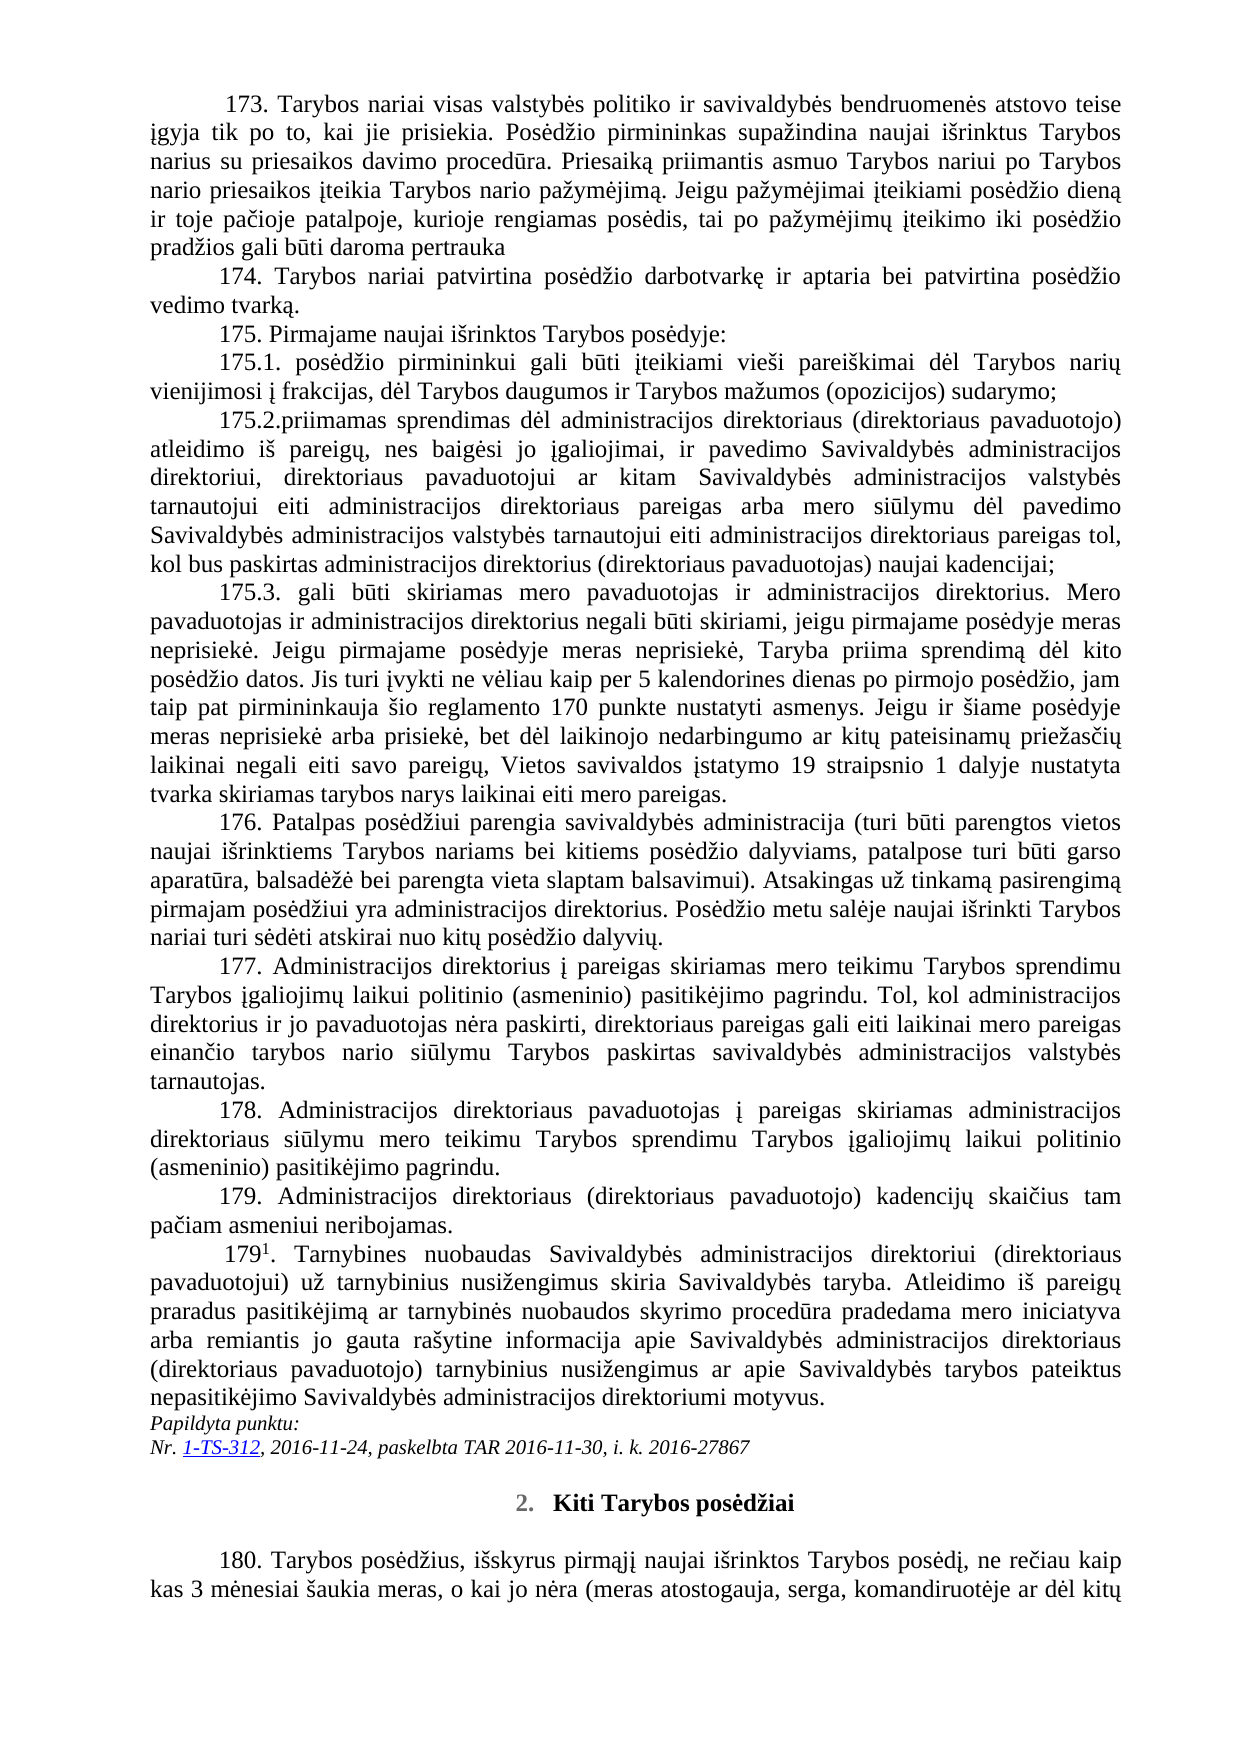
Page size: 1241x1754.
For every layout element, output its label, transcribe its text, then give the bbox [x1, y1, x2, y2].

text Nr. 1-TS-312, 2016-11-24, paskelbta TAR 2016-11-30, i. k. 2016-27867 [150, 1435, 1122, 1459]
text 173. Tarybos nariai visas valstybės politiko ir savivaldybės bendruomenės atstovo teise įgyja tik po to, kai jie prisiekia. Posėdžio pirmininkas supažindina naujai išrinktus Tarybos narius su priesaikos davimo procedūra. Priesaiką priimantis asmuo Tarybos nariui po Tarybos nario priesaikos įteikia Tarybos nario pažymėjimą. Jeigu pažymėjimai įteikiami posėdžio dieną ir toje pačioje patalpoje, kurioje rengiamas posėdis, tai po pažymėjimų įteikimo iki posėdžio pradžios gali būti daroma pertrauka [150, 89, 1122, 261]
text 175.1. posėdžio pirmininkui gali būti įteikiami vieši pareiškimai dėl Tarybos narių vienijimosi į frakcijas, dėl Tarybos daugumos ir Tarybos mažumos (opozicijos) sudarymo; [150, 347, 1122, 405]
text 175. Pirmajame naujai išrinktos Tarybos posėdyje: [150, 319, 1122, 347]
text 175.3. gali būti skiriamas mero pavaduotojas ir administracijos direktorius. Mero pavaduotojas ir administracijos direktorius negali būti skiriami, jeigu pirmajame posėdyje meras neprisiekė. Jeigu pirmajame posėdyje meras neprisiekė, Taryba priima sprendimą dėl kito posėdžio datos. Jis turi įvykti ne vėliau kaip per 5 kalendorines dienas po pirmojo posėdžio, jam taip pat pirmininkauja šio reglamento 170 punkte nustatyti asmenys. Jeigu ir šiame posėdyje meras neprisiekė arba prisiekė, bet dėl laikinojo nedarbingumo ar kitų pateisinamų priežasčių laikinai negali eiti savo pareigų, Vietos savivaldos įstatymo 19 straipsnio 1 dalyje nustatyta tvarka skiriamas tarybos narys laikinai eiti mero pareigas. [150, 577, 1122, 807]
text 175.2.priimamas sprendimas dėl administracijos direktoriaus (direktoriaus pavaduotojo) atleidimo iš pareigų, nes baigėsi jo įgaliojimai, ir pavedimo Savivaldybės administracijos direktoriui, direktoriaus pavaduotojui ar kitam Savivaldybės administracijos valstybės tarnautojui eiti administracijos direktoriaus pareigas arba mero siūlymu dėl pavedimo Savivaldybės administracijos valstybės tarnautojui eiti administracijos direktoriaus pareigas tol, kol bus paskirtas administracijos direktorius (direktoriaus pavaduotojas) naujai kadencijai; [150, 405, 1122, 577]
text 1791. Tarnybines nuobaudas Savivaldybės administracijos direktoriui (direktoriaus pavaduotojui) už tarnybinius nusižengimus skiria Savivaldybės taryba. Atleidimo iš pareigų praradus pasitikėjimą ar tarnybinės nuobaudos skyrimo procedūra pradedama mero iniciatyva arba remiantis jo gauta rašytine informacija apie Savivaldybės administracijos direktoriaus (direktoriaus pavaduotojo) tarnybinius nusižengimus ar apie Savivaldybės tarybos pateiktus nepasitikėjimo Savivaldybės administracijos direktoriumi motyvus. [150, 1239, 1122, 1411]
text 176. Patalpas posėdžiui parengia savivaldybės administracija (turi būti parengtos vietos naujai išrinktiems Tarybos nariams bei kitiems posėdžio dalyviams, patalpose turi būti garso aparatūra, balsadėžė bei parengta vieta slaptam balsavimui). Atsakingas už tinkamą pasirengimą pirmajam posėdžiui yra administracijos direktorius. Posėdžio metu salėje naujai išrinkti Tarybos nariai turi sėdėti atskirai nuo kitų posėdžio dalyvių. [150, 807, 1122, 951]
text 180. Tarybos posėdžius, išskyrus pirmąjį naujai išrinktos Tarybos posėdį, ne rečiau kaip kas 3 mėnesiai šaukia meras, o kai jo nėra (meras atostogauja, serga, komandiruotėje ar dėl kitų [150, 1546, 1122, 1603]
text 2. Kiti Tarybos posėdžiai [187, 1488, 1122, 1517]
text 174. Tarybos nariai patvirtina posėdžio darbotvarkę ir aptaria bei patvirtina posėdžio vedimo tvarką. [150, 261, 1122, 319]
text Papildyta punktu: [150, 1411, 1122, 1435]
text 177. Administracijos direktorius į pareigas skiriamas mero teikimu Tarybos sprendimu Tarybos įgaliojimų laikui politinio (asmeninio) pasitikėjimo pagrindu. Tol, kol administracijos direktorius ir jo pavaduotojas nėra paskirti, direktoriaus pareigas gali eiti laikinai mero pareigas einančio tarybos nario siūlymu Tarybos paskirtas savivaldybės administracijos valstybės tarnautojas. [150, 951, 1122, 1095]
text 179. Administracijos direktoriaus (direktoriaus pavaduotojo) kadencijų skaičius tam pačiam asmeniui neribojamas. [150, 1181, 1122, 1239]
text 178. Administracijos direktoriaus pavaduotojas į pareigas skiriamas administracijos direktoriaus siūlymu mero teikimu Tarybos sprendimu Tarybos įgaliojimų laikui politinio (asmeninio) pasitikėjimo pagrindu. [150, 1095, 1122, 1181]
